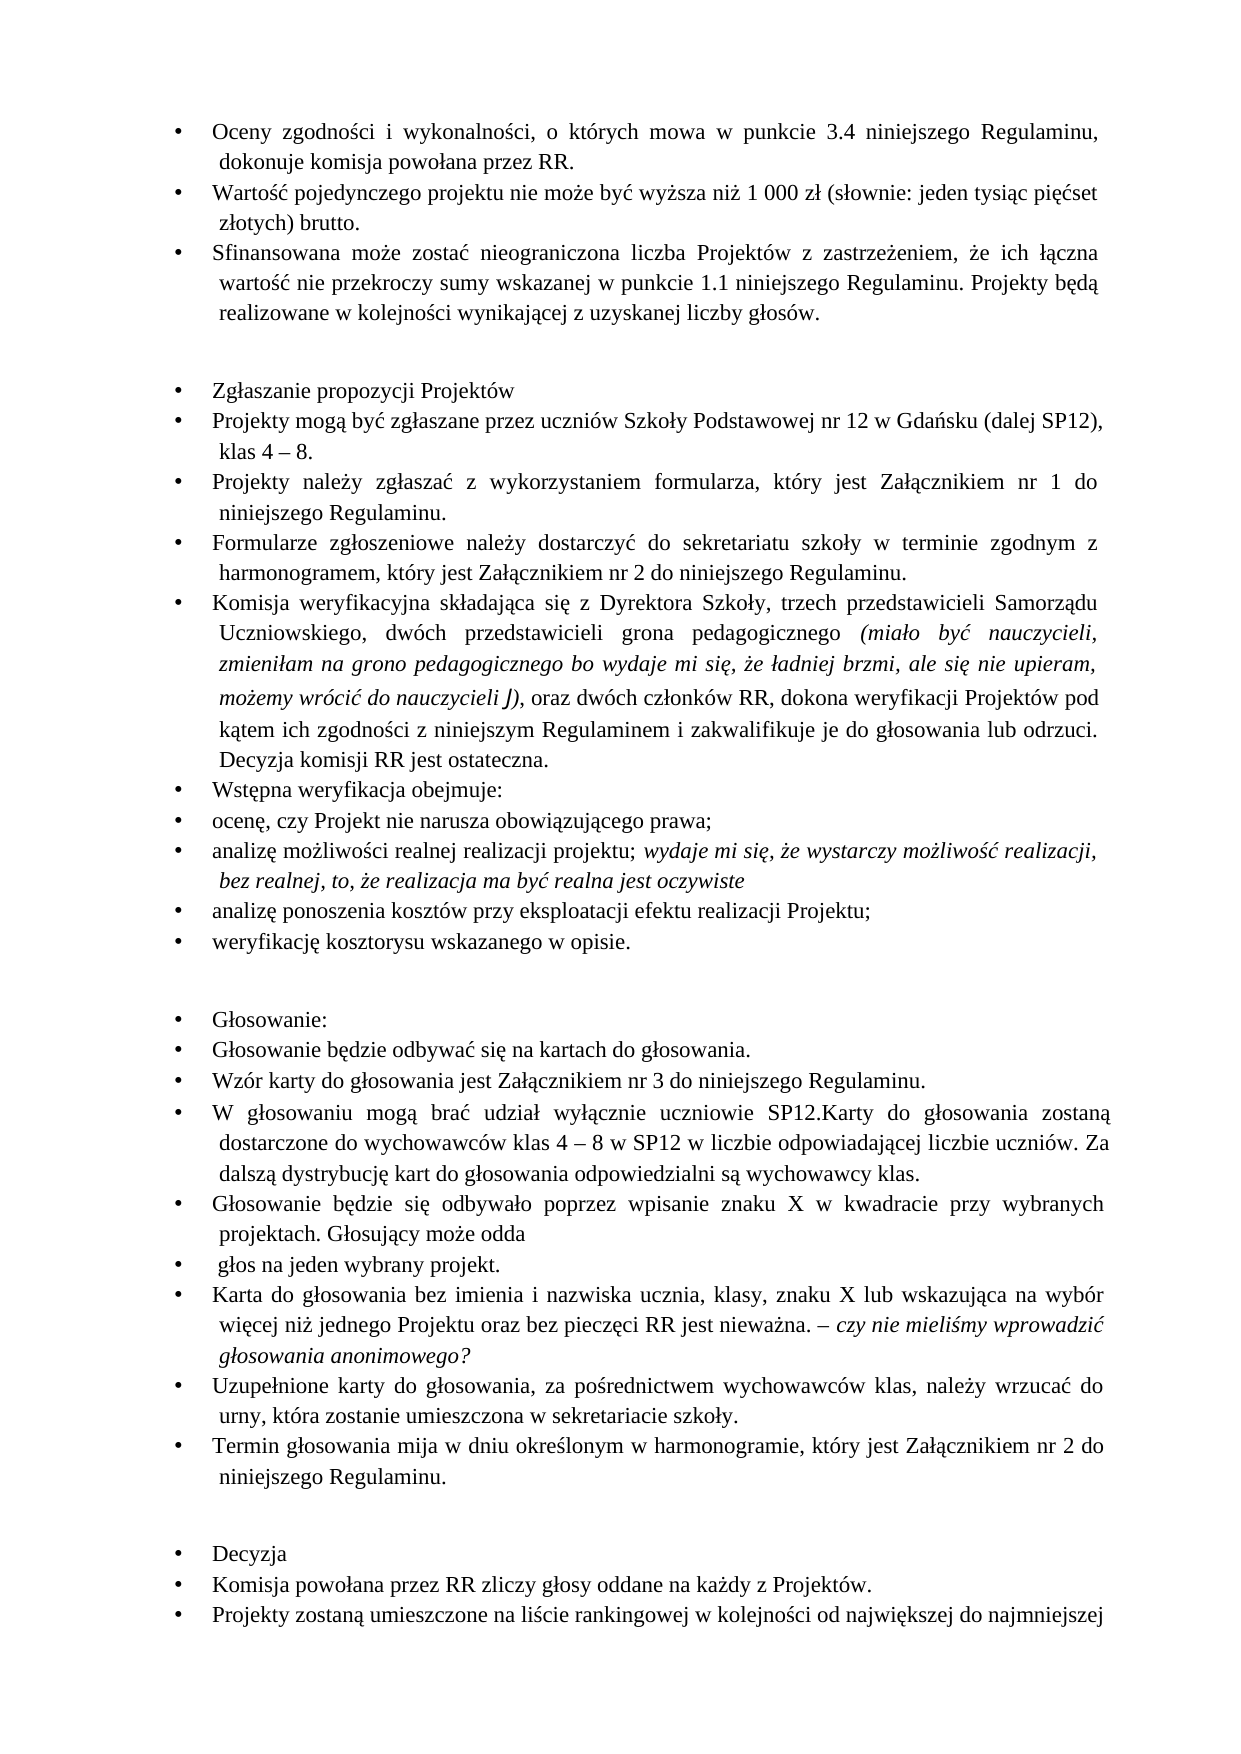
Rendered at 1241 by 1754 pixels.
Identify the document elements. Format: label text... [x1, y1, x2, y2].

list Głosowanie będzie się odbywało poprzez wpisanie znaku X w kwadracie przy wybranych projektach. Głosujący może odda [174, 1190, 1106, 1247]
list Karta do głosowania bez imienia i nazwiska ucznia, klasy, znaku X lub wskazująca na wybór więcej niż jednego Projektu oraz bez pieczęci RR jest nieważna. – czy nie mieliśmy wprowadzić głosowania anonimowego? [174, 1281, 1106, 1368]
list Komisja powołana przez RR zliczy głosy oddane na każdy z Projektów. [174, 1571, 1122, 1597]
list Wartość pojedynczego projektu nie może być wyższa niż 1 000 zł (słownie: jeden tysiąc pięćset złotych) brutto. [174, 179, 1099, 235]
list analizę ponoszenia kosztów przy eksploatacji efektu realizacji Projektu; [174, 897, 1100, 924]
list Decyzja [174, 1541, 1122, 1567]
list ocenę, czy Projekt nie narusza obowiązującego prawa; [174, 807, 1100, 833]
list Projekty mogą być zgłaszane przez uczniów Szkoły Podstawowej nr 12 w Gdańsku (dalej SP12), klas 4 – 8. [174, 408, 1112, 464]
list Wzór karty do głosowania jest Załącznikiem nr 3 do niniejszego Regulaminu. [174, 1067, 1122, 1093]
list Zgłaszanie propozycji Projektów [174, 377, 1122, 403]
list Termin głosowania mija w dniu określonym w harmonogramie, który jest Załącznikiem nr 2 do niniejszego Regulaminu. [174, 1432, 1106, 1489]
list Sfinansowana może zostać nieograniczona liczba Projektów z zastrzeżeniem, że ich łączna wartość nie przekroczy sumy wskazanej w punkcie 1.1 niniejszego Regulaminu. Projekty będą realizowane w kolejności wynikającej z uzyskanej liczby głosów. [174, 239, 1100, 326]
list Głosowanie: [174, 1006, 1122, 1033]
list Uzupełnione karty do głosowania, za pośrednictwem wychowawców klas, należy wrzucać do urny, która zostanie umieszczona w sekretariacie szkoły. [174, 1372, 1105, 1428]
list Komisja weryfikacyjna składająca się z Dyrektora Szkoły, trzech przedstawicieli Samorządu Uczniowskiego, dwóch przedstawicieli grona pedagogicznego (miało być nauczycieli, zmieniłam na grono pedagogicznego bo wydaje mi się, że ładniej brzmi, ale się nie upieram, możemy wrócić do nauczycieli J), oraz dwóch członków RR, dokona weryfikacji Projektów pod kątem ich zgodności z niniejszym Regulaminem i zakwalifikuje je do głosowania lub odrzuci. Decyzja komisji RR jest ostateczna. [174, 589, 1100, 772]
list Projekty zostaną umieszczone na liście rankingowej w kolejności od największej do najmniejszej [174, 1601, 1106, 1627]
list Oceny zgodności i wykonalności, o których mowa w punkcie 3.4 niniejszego Regulaminu, dokonuje komisja powołana przez RR. [174, 118, 1100, 175]
list Wstępna weryfikacja obejmuje: [174, 776, 1100, 803]
list głos na jeden wybrany projekt. [174, 1251, 1106, 1277]
list Projekty należy zgłaszać z wykorzystaniem formularza, który jest Załącznikiem nr 1 do niniejszego Regulaminu. [174, 468, 1099, 525]
list weryfikację kosztorysu wskazanego w opisie. [174, 928, 1100, 954]
list analizę możliwości realnej realizacji projektu; wydaje mi się, że wystarczy możliwość realizacji, bez realnej, to, że realizacja ma być realna jest oczywiste [174, 837, 1100, 893]
list W głosowaniu mogą brać udział wyłącznie uczniowie SP12.Karty do głosowania zostaną dostarczone do wychowawców klas 4 – 8 w SP12 w liczbie odpowiadającej liczbie uczniów. Za dalszą dystrybucję kart do głosowania odpowiedzialni są wychowawcy klas. [174, 1099, 1112, 1186]
list Głosowanie będzie odbywać się na kartach do głosowania. [174, 1037, 1122, 1063]
list Formularze zgłoszeniowe należy dostarczyć do sekretariatu szkoły w terminie zgodnym z harmonogramem, który jest Załącznikiem nr 2 do niniejszego Regulaminu. [174, 529, 1100, 585]
